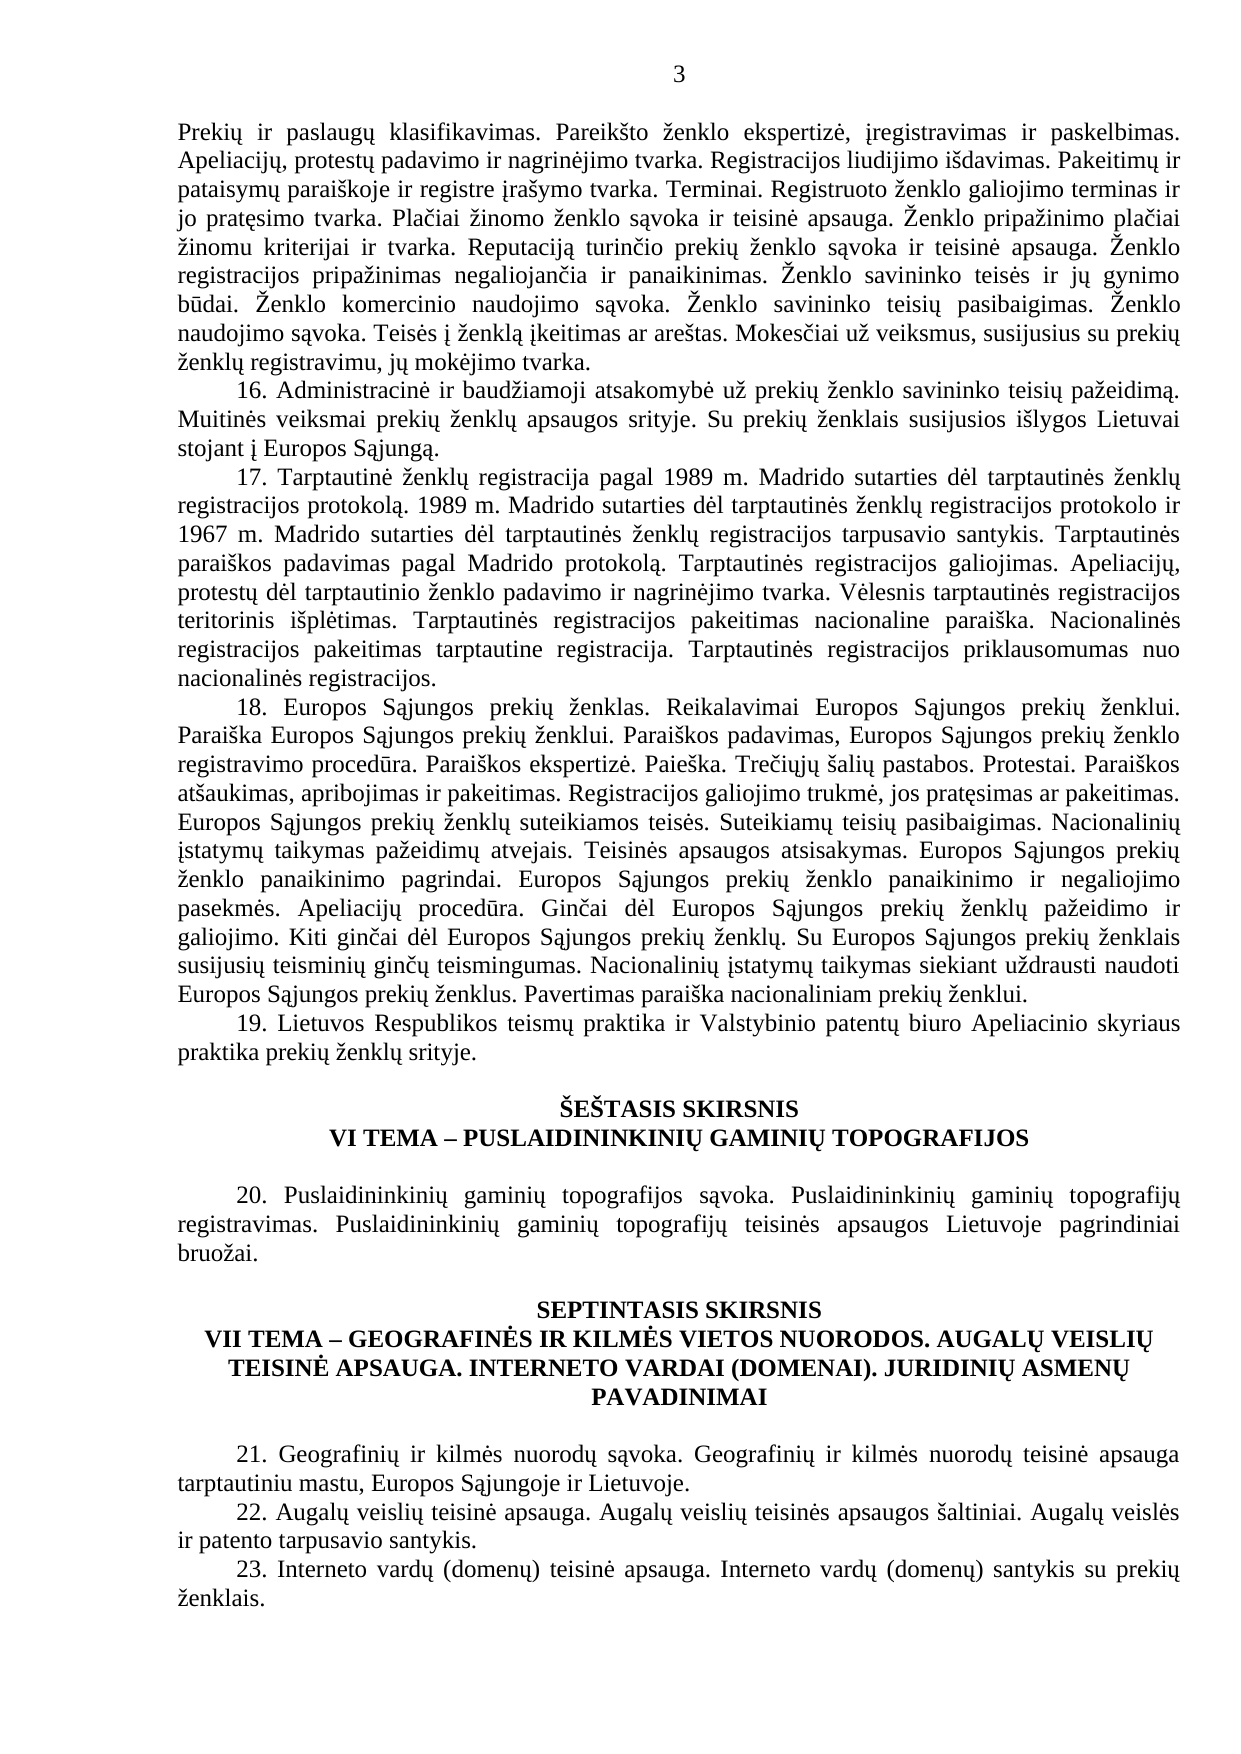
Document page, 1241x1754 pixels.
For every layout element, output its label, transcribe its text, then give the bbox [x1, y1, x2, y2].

text 22. Augalų veislių teisinė apsauga. Augalų veislių teisinės apsaugos šaltiniai. Augalų veislės ir patento tarpusavio santykis. [177, 1497, 1181, 1554]
text 20. Puslaidininkinių gaminių topografijos sąvoka. Puslaidininkinių gaminių topografijų registravimas. Puslaidininkinių gaminių topografijų teisinės apsaugos Lietuvoje pagrindiniai bruožai. [177, 1180, 1181, 1267]
text 17. Tarptautinė ženklų registracija pagal 1989 m. Madrido sutarties dėl tarptautinės ženklų registracijos protokolą. 1989 m. Madrido sutarties dėl tarptautinės ženklų registracijos protokolo ir 1967 m. Madrido sutarties dėl tarptautinės ženklų registracijos tarpusavio santykis. Tarptautinės paraiškos padavimas pagal Madrido protokolą. Tarptautinės registracijos galiojimas. Apeliacijų, protestų dėl tarptautinio ženklo padavimo ir nagrinėjimo tvarka. Vėlesnis tarptautinės registracijos teritorinis išplėtimas. Tarptautinės registracijos pakeitimas nacionaline paraiška. Nacionalinės registracijos pakeitimas tarptautine registracija. Tarptautinės registracijos priklausomumas nuo nacionalinės registracijos. [177, 462, 1181, 692]
text VI TEMA – PUSLAIDININKINIŲ GAMINIŲ TOPOGRAFIJOS [177, 1123, 1181, 1152]
text 19. Lietuvos Respublikos teismų praktika ir Valstybinio patentų biuro Apeliacinio skyriaus praktika prekių ženklų srityje. [177, 1008, 1181, 1065]
text 21. Geografinių ir kilmės nuorodų sąvoka. Geografinių ir kilmės nuorodų teisinė apsauga tarptautiniu mastu, Europos Sąjungoje ir Lietuvoje. [177, 1439, 1181, 1497]
text Prekių ir paslaugų klasifikavimas. Pareikšto ženklo ekspertizė, įregistravimas ir paskelbimas. Apeliacijų, protestų padavimo ir nagrinėjimo tvarka. Registracijos liudijimo išdavimas. Pakeitimų ir pataisymų paraiškoje ir registre įrašymo tvarka. Terminai. Registruoto ženklo galiojimo terminas ir jo pratęsimo tvarka. Plačiai žinomo ženklo sąvoka ir teisinė apsauga. Ženklo pripažinimo plačiai žinomu kriterijai ir tvarka. Reputaciją turinčio prekių ženklo sąvoka ir teisinė apsauga. Ženklo registracijos pripažinimas negaliojančia ir panaikinimas. Ženklo savininko teisės ir jų gynimo būdai. Ženklo komercinio naudojimo sąvoka. Ženklo savininko teisių pasibaigimas. Ženklo naudojimo sąvoka. Teisės į ženklą įkeitimas ar areštas. Mokesčiai už veiksmus, susijusius su prekių ženklų registravimu, jų mokėjimo tvarka. [177, 117, 1181, 375]
text SEPTINTASIS SKIRSNIS [177, 1295, 1181, 1324]
text 16. Administracinė ir baudžiamoji atsakomybė už prekių ženklo savininko teisių pažeidimą. Muitinės veiksmai prekių ženklų apsaugos srityje. Su prekių ženklais susijusios išlygos Lietuvai stojant į Europos Sąjungą. [177, 375, 1181, 462]
text 18. Europos Sąjungos prekių ženklas. Reikalavimai Europos Sąjungos prekių ženklui. Paraiška Europos Sąjungos prekių ženklui. Paraiškos padavimas, Europos Sąjungos prekių ženklo registravimo procedūra. Paraiškos ekspertizė. Paieška. Trečiųjų šalių pastabos. Protestai. Paraiškos atšaukimas, apribojimas ir pakeitimas. Registracijos galiojimo trukmė, jos pratęsimas ar pakeitimas. Europos Sąjungos prekių ženklų suteikiamos teisės. Suteikiamų teisių pasibaigimas. Nacionalinių įstatymų taikymas pažeidimų atvejais. Teisinės apsaugos atsisakymas. Europos Sąjungos prekių ženklo panaikinimo pagrindai. Europos Sąjungos prekių ženklo panaikinimo ir negaliojimo pasekmės. Apeliacijų procedūra. Ginčai dėl Europos Sąjungos prekių ženklų pažeidimo ir galiojimo. Kiti ginčai dėl Europos Sąjungos prekių ženklų. Su Europos Sąjungos prekių ženklais susijusių teisminių ginčų teismingumas. Nacionalinių įstatymų taikymas siekiant uždrausti naudoti Europos Sąjungos prekių ženklus. Pavertimas paraiška nacionaliniam prekių ženklui. [177, 692, 1181, 1008]
text 23. Interneto vardų (domenų) teisinė apsauga. Interneto vardų (domenų) santykis su prekių ženklais. [177, 1554, 1181, 1612]
text ŠEŠTASIS SKIRSNIS [177, 1094, 1181, 1123]
text VII TEMA – GEOGRAFINĖS IR KILMĖS VIETOS NUORODOS. AUGALŲ VEISLIŲ TEISINĖ APSAUGA. INTERNETO VARDAI (DOMENAI). JURIDINIŲ ASMENŲ PAVADINIMAI [177, 1324, 1181, 1410]
